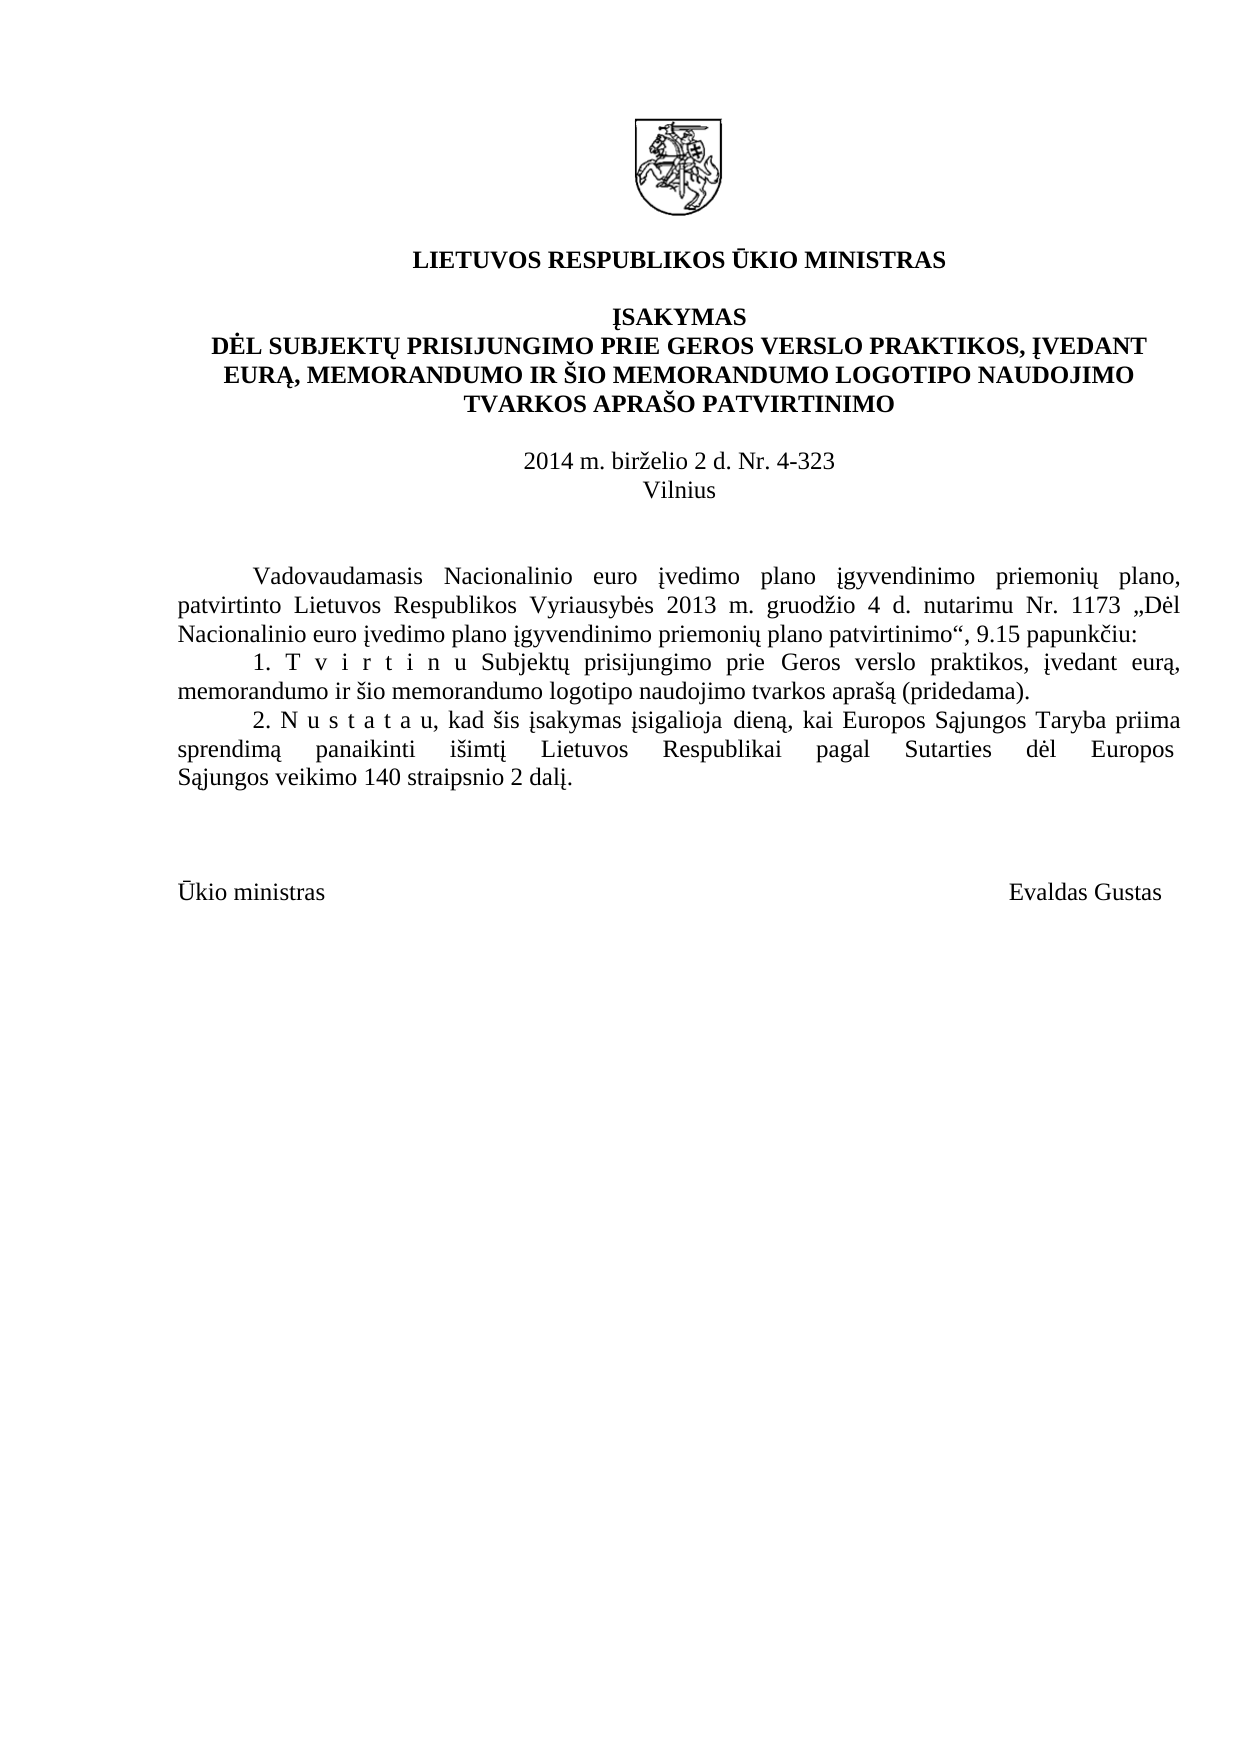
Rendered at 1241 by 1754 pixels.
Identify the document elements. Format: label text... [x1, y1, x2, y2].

text LIETUVOS RESPUBLIKOS ŪKIO MINISTRAS [177, 245, 1181, 274]
text 1. T v i r t i n u Subjektų prisijungimo prie Geros verslo praktikos, įvedant eurą, memorandumo ir šio memorandumo logotipo naudojimo tvarkos aprašą (pridedama). [177, 647, 1181, 705]
text įsakymas [177, 302, 1181, 331]
text 2. N u s t a t a u, kad šis įsakymas įsigalioja dieną, kai Europos Sąjungos Taryba priima sprendimą panaikinti išimtį Lietuvos Respublikai pagal Sutarties dėl Europos Sąjungos veikimo 140 straipsnio 2 dalį. [177, 705, 1181, 791]
text Dėl subjektų prisijungimo prie GEROS VERSLO PRAKTIKOS, ĮVEDANT EURĄ, MEMORANDUMO IR ŠIO MEMORANDUMO LOGOTIPO NAUDOJIMO tvarkos aprašo patvirtinimo [177, 331, 1181, 417]
text Ūkio ministras Evaldas Gustas [177, 877, 1181, 906]
text Vadovaudamasis Nacionalinio euro įvedimo plano įgyvendinimo priemonių plano, patvirtinto Lietuvos Respublikos Vyriausybės 2013 m. gruodžio 4 d. nutarimu Nr. 1173 „Dėl Nacionalinio euro įvedimo plano įgyvendinimo priemonių plano patvirtinimo“, 9.15 papunkčiu: [177, 561, 1181, 647]
text Vilnius [177, 475, 1181, 504]
text 2014 m. birželio 2 d. Nr. 4-323 [177, 446, 1181, 475]
